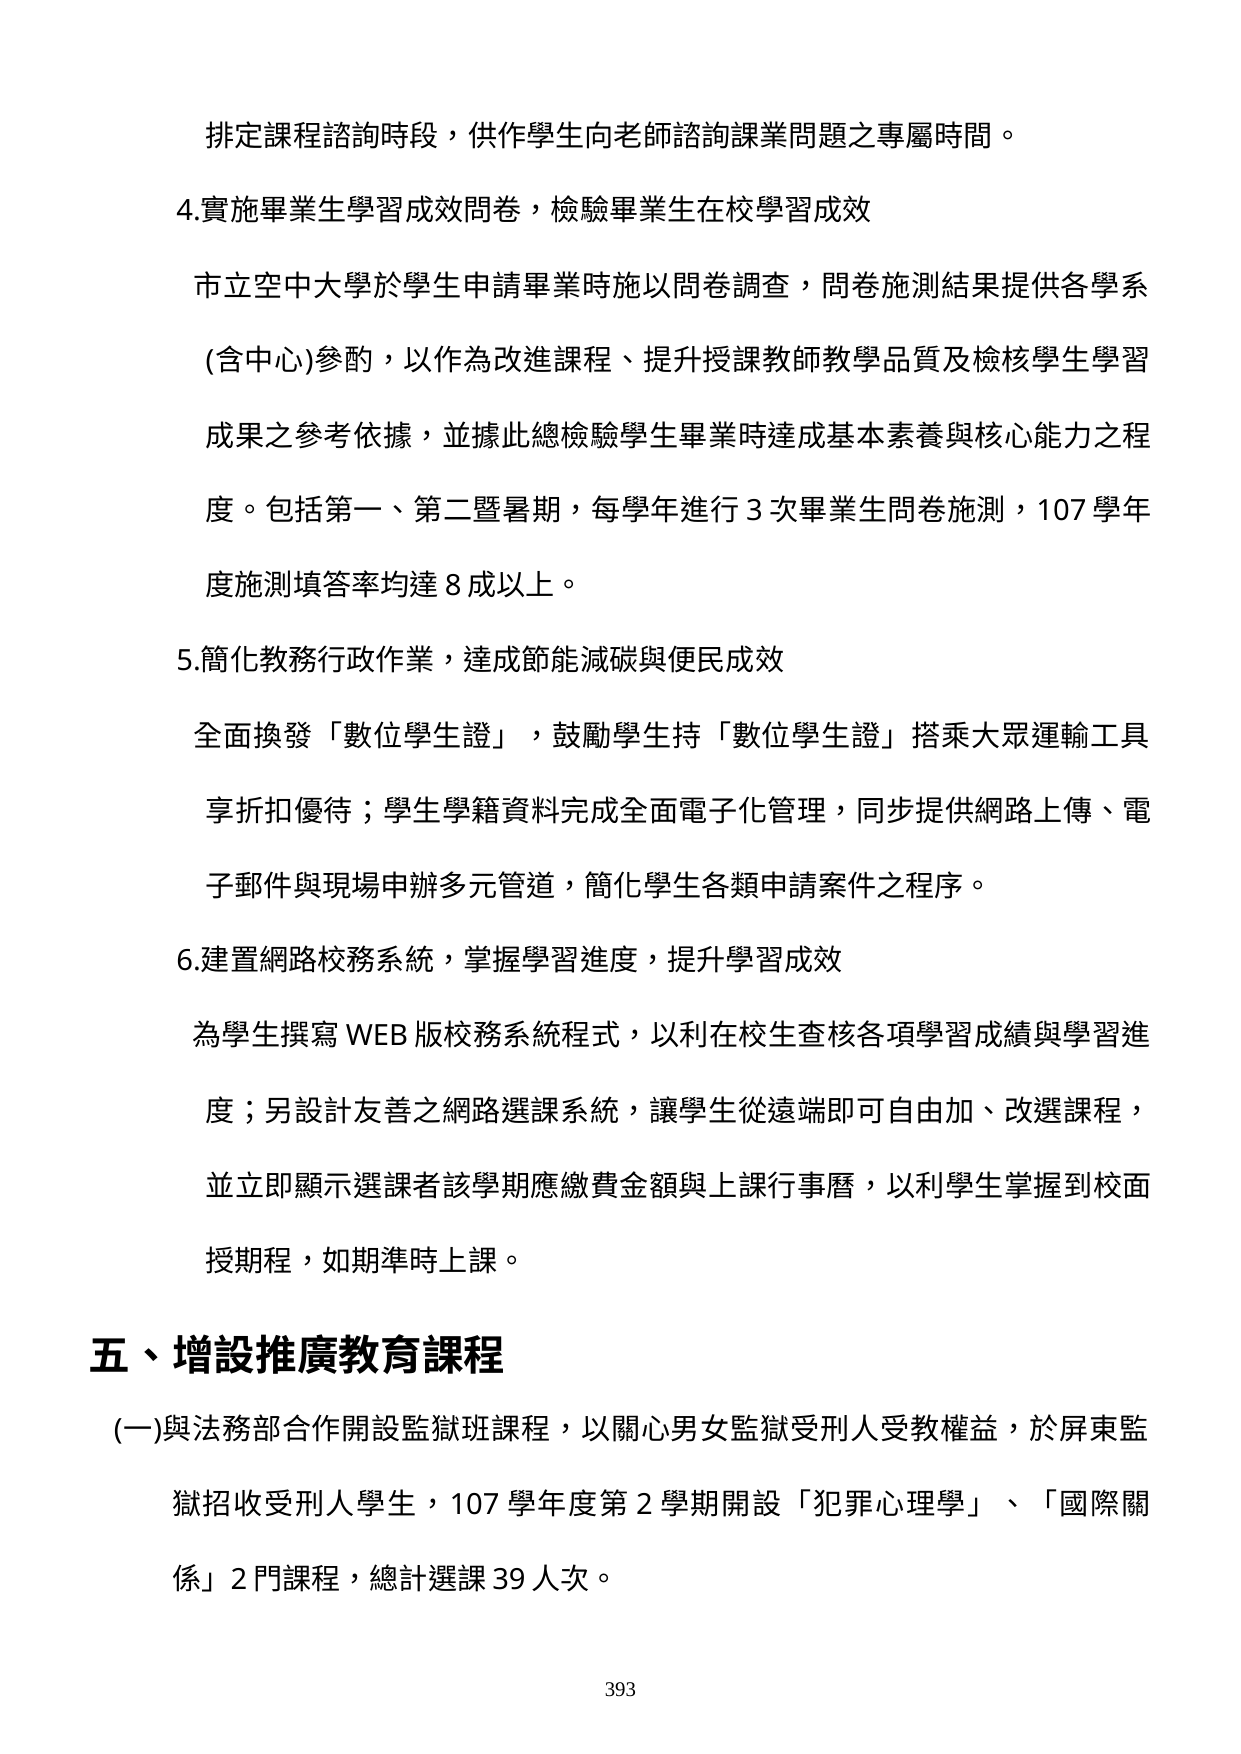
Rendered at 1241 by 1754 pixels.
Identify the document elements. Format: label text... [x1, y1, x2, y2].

text 為學生撰寫WEB版校務系統程式，以利在校生查核各項學習成績與學習進度；另設計友善之網路選課系統，讓學生從遠端即可自由加、改選課程，並立即顯示選課者該學期應繳費金額與上課行事曆，以利學生掌握到校面授期程，如期準時上課。 [176, 989, 1152, 1289]
text 排定課程諮詢時段，供作學生向老師諮詢課業問題之專屬時間。 [176, 89, 1152, 164]
text (一)與法務部合作開設監獄班課程，以關心男女監獄受刑人受教權益，於屏東監獄招收受刑人學生，107學年度第2學期開設「犯罪心理學」、「國際關係」2門課程，總計選課39人次。 [114, 1383, 1152, 1608]
text 市立空中大學於學生申請畢業時施以問卷調查，問卷施測結果提供各學系(含中心)參酌，以作為改進課程、提升授課教師教學品質及檢核學生學習成果之參考依據，並據此總檢驗學生畢業時達成基本素養與核心能力之程度。包括第一、第二暨暑期，每學年進行3次畢業生問卷施測，107學年度施測填答率均達8成以上。 [176, 239, 1152, 614]
text 4.實施畢業生學習成效問卷，檢驗畢業生在校學習成效 [176, 164, 1152, 239]
text 全面換發「數位學生證」，鼓勵學生持「數位學生證」搭乘大眾運輸工具享折扣優待；學生學籍資料完成全面電子化管理，同步提供網路上傳、電子郵件與現場申辦多元管道，簡化學生各類申請案件之程序。 [176, 689, 1152, 914]
text 6.建置網路校務系統，掌握學習進度，提升學習成效 [176, 914, 1152, 989]
text 五、增設推廣教育課程 [89, 1308, 1152, 1383]
text 5.簡化教務行政作業，達成節能減碳與便民成效 [176, 614, 1152, 689]
